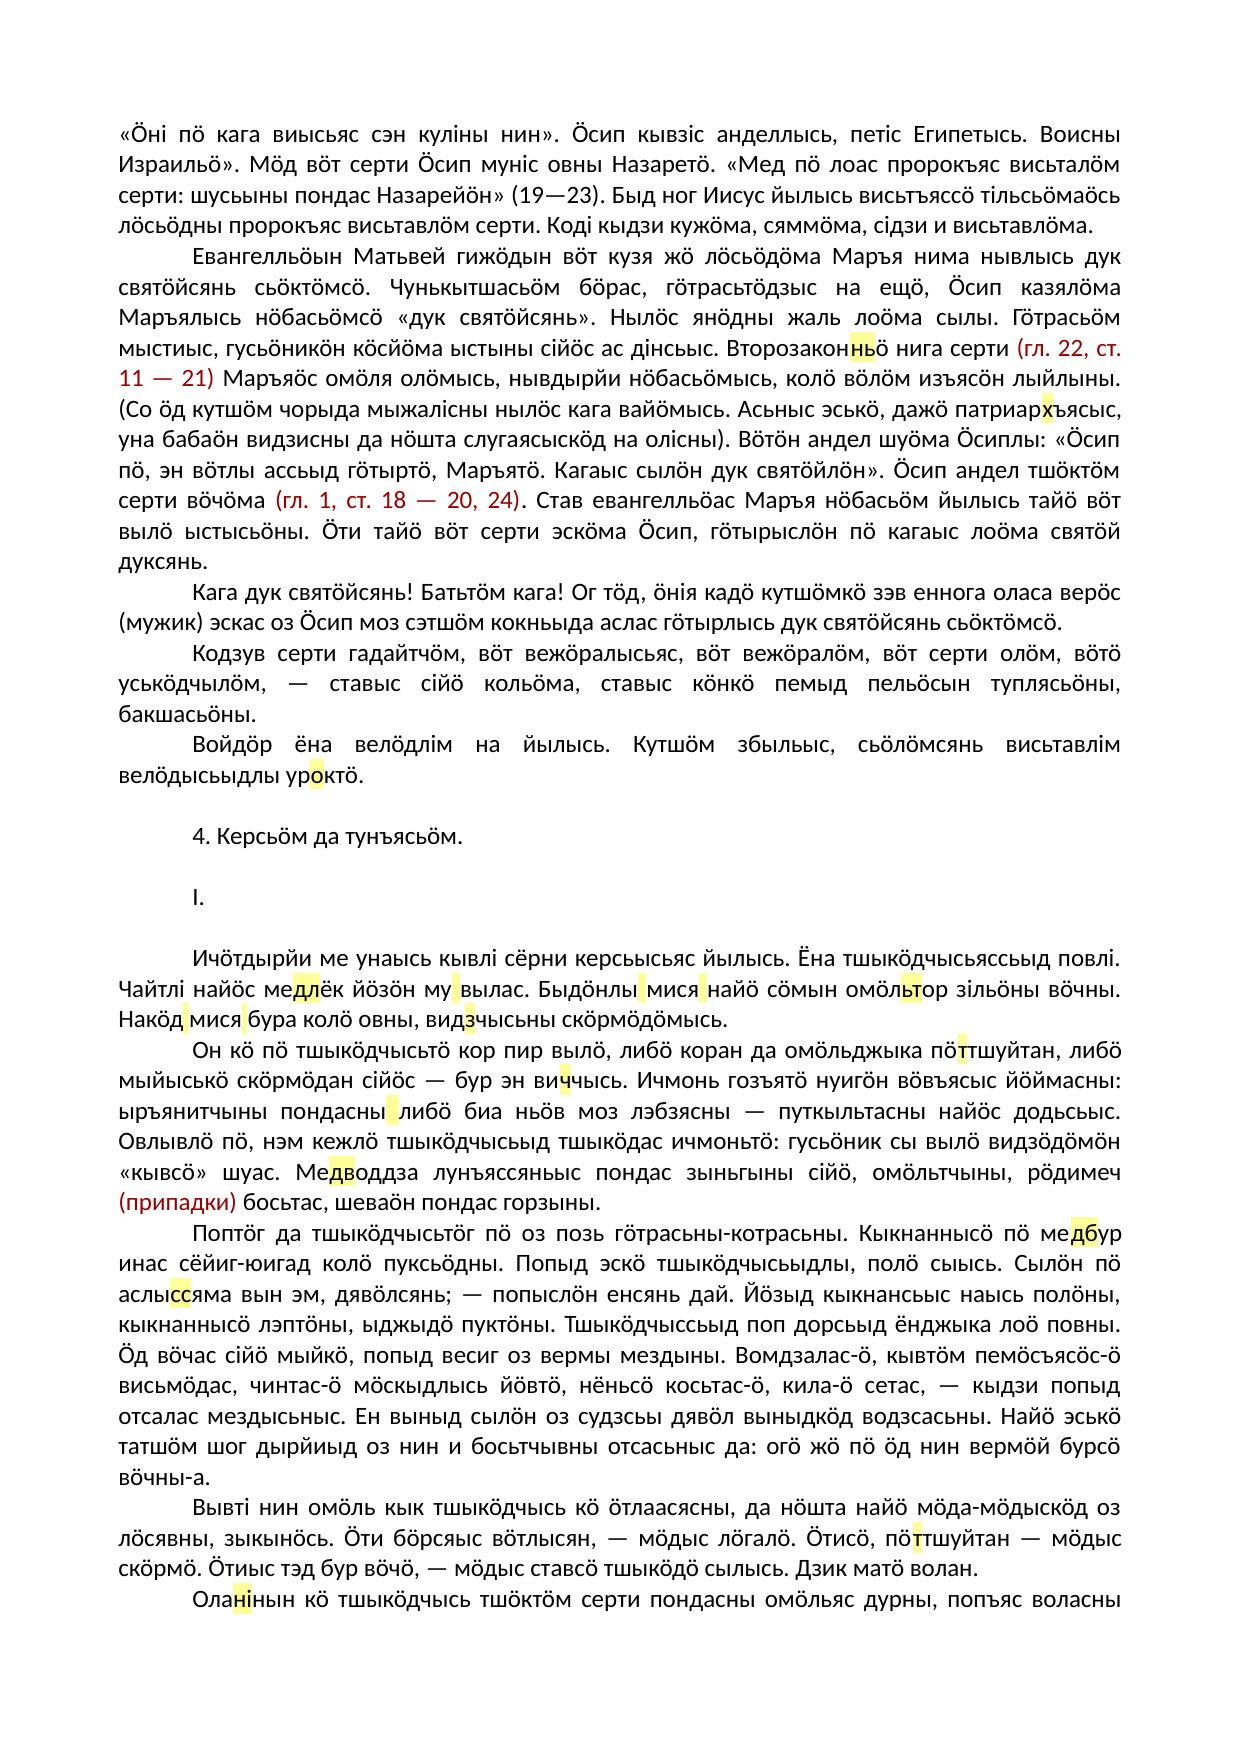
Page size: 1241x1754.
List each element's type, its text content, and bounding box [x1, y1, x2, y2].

text Войдӧр ёна велӧдлім на йылысь. Кутшӧм збыльыс, сьӧлӧмсянь висьтавлім велӧдысьыдлы уроктӧ. [118, 728, 1122, 789]
text Евангелльӧын Матьвей гижӧдын вӧт кузя жӧ лӧсьӧдӧма Маръя нима нывлысь дук святӧйсянь сьӧктӧмсӧ. Чунькытшасьӧм бӧрас, гӧтрасьтӧдзыс на ещӧ, Ӧсип казялӧма Маръялысь нӧбасьӧмсӧ «дук святӧйсянь». Нылӧс янӧдны жаль лоӧма сылы. Гӧтрасьӧм мыстиыс, гусьӧникӧн кӧсйӧма ыстыны сійӧс ас дінсьыс. Второзаконньӧ нига серти (гл. 22, ст. 11 — 21) Маръяӧс омӧля олӧмысь, нывдырйи нӧбасьӧмысь, колӧ вӧлӧм изъясӧн лыйлыны. (Со ӧд кутшӧм чорыда мыжалісны нылӧс кага вайӧмысь. Асьныс эськӧ, дажӧ патриархъясыс, уна бабаӧн видзисны да нӧшта слугаясыскӧд на олісны). Вӧтӧн андел шуӧма Ӧсиплы: «Ӧсип пӧ, эн вӧтлы ассьыд гӧтыртӧ, Маръятӧ. Кагаыс сылӧн дук святӧйлӧн». Ӧсип андел тшӧктӧм серти вӧчӧма (гл. 1, ст. 18 — 20, 24). Став евангелльӧас Маръя нӧбасьӧм йылысь тайӧ вӧт вылӧ ыстысьӧны. Ӧти тайӧ вӧт серти эскӧма Ӧсип, гӧтырыслӧн пӧ кагаыс лоӧма святӧй дуксянь. [118, 240, 1122, 576]
text Оланінын кӧ тшыкӧдчысь тшӧктӧм серти пондасны омӧльяс дурны, попъяс воласны [118, 1583, 1122, 1614]
text Вывті нин омӧль кык тшыкӧдчысь кӧ ӧтлаасясны, да нӧшта найӧ мӧда-мӧдыскӧд оз лӧсявны, зыкынӧсь. Ӧти бӧрсяыс вӧтлысян, — мӧдыс лӧгалӧ. Ӧтисӧ, пӧттшуйтан — мӧдыс скӧрмӧ. Ӧтиыс тэд бур вӧчӧ, — мӧдыс ставсӧ тшыкӧдӧ сылысь. Дзик матӧ волан. [118, 1492, 1122, 1583]
text Кодзув серти гадайтчӧм, вӧт вежӧралысьяс, вӧт вежӧралӧм, вӧт серти олӧм, вӧтӧ уськӧдчылӧм, — ставыс сійӧ кольӧма, ставыс кӧнкӧ пемыд пельӧсын туплясьӧны, бакшасьӧны. [118, 637, 1122, 728]
text 4. Керсьӧм да тунъясьӧм. [118, 820, 1122, 851]
text І. [118, 881, 1122, 912]
text Он кӧ пӧ тшыкӧдчысьтӧ кор пир вылӧ, либӧ коран да омӧльджыка пӧттшуйтан, либӧ мыйыськӧ скӧрмӧдан сійӧс — бур эн виччысь. Ичмонь гозъятӧ нуигӧн вӧвъясыс йӧймасны: ыръянитчыны пондасны либӧ биа ньӧв моз лэбзясны — путкыльтасны найӧс додьсьыс. Овлывлӧ пӧ, нэм кежлӧ тшыкӧдчысьыд тшыкӧдас ичмоньтӧ: гусьӧник сы вылӧ видзӧдӧмӧн «кывсӧ» шуас. Медводдза лунъяссяньыс пондас зыньгыны сійӧ, омӧльтчыны, рӧдимеч (припадки) босьтас, шеваӧн пондас горзыны. [118, 1034, 1122, 1217]
text Поптӧг да тшыкӧдчысьтӧг пӧ оз позь гӧтрасьны-котрасьны. Кыкнаннысӧ пӧ медбур инас сёйиг-юигад колӧ пуксьӧдны. Попыд эскӧ тшыкӧдчысьыдлы, полӧ сыысь. Сылӧн пӧ аслыссяма вын эм, дявӧлсянь; — попыслӧн енсянь дай. Йӧзыд кыкнансьыс наысь полӧны, кыкнаннысӧ лэптӧны, ыджыдӧ пуктӧны. Тшыкӧдчыссьыд поп дорсьыд ёнджыка лоӧ повны. Ӧд вӧчас сійӧ мыйкӧ, попыд весиг оз вермы мездыны. Вомдзалас-ӧ, кывтӧм пемӧсъясӧс-ӧ висьмӧдас, чинтас-ӧ мӧскыдлысь йӧвтӧ, нёньсӧ косьтас-ӧ, кила-ӧ сетас, — кыдзи попыд отсалас мездысьныс. Ен выныд сылӧн оз судзсьы дявӧл выныдкӧд водзсасьны. Найӧ эськӧ татшӧм шог дырйиыд оз нин и босьтчывны отсасьныс да: огӧ жӧ пӧ ӧд нин вермӧй бурсӧ вӧчны-а. [118, 1217, 1122, 1492]
text Ичӧтдырйи ме унаысь кывлі сёрни керсьысьяс йылысь. Ёна тшыкӧдчысьяссьыд повлі. Чайтлі найӧс медлёк йӧзӧн му вылас. Быдӧнлы мися найӧ сӧмын омӧльтор зільӧны вӧчны. Накӧд мися бура колӧ овны, видзчысьны скӧрмӧдӧмысь. [118, 942, 1122, 1034]
text Кага дук святӧйсянь! Батьтӧм кага! Ог тӧд, ӧнія кадӧ кутшӧмкӧ зэв еннога оласа верӧс (мужик) эскас оз Ӧсип моз сэтшӧм кокньыда аслас гӧтырлысь дук святӧйсянь сьӧктӧмсӧ. [118, 576, 1122, 637]
text «Ӧні пӧ кага виысьяс сэн куліны нин». Ӧсип кывзіс анделлысь, петіс Египетысь. Воисны Израильӧ». Мӧд вӧт серти Ӧсип муніс овны Назаретӧ. «Мед пӧ лоас пророкъяс висьталӧм серти: шусьыны пондас Назарейӧн» (19—23). Быд ног Иисус йылысь висьтъяссӧ тільсьӧмаӧсь лӧсьӧдны пророкъяс висьтавлӧм серти. Коді кыдзи кужӧма, сяммӧма, сідзи и висьтавлӧма. [118, 118, 1122, 240]
